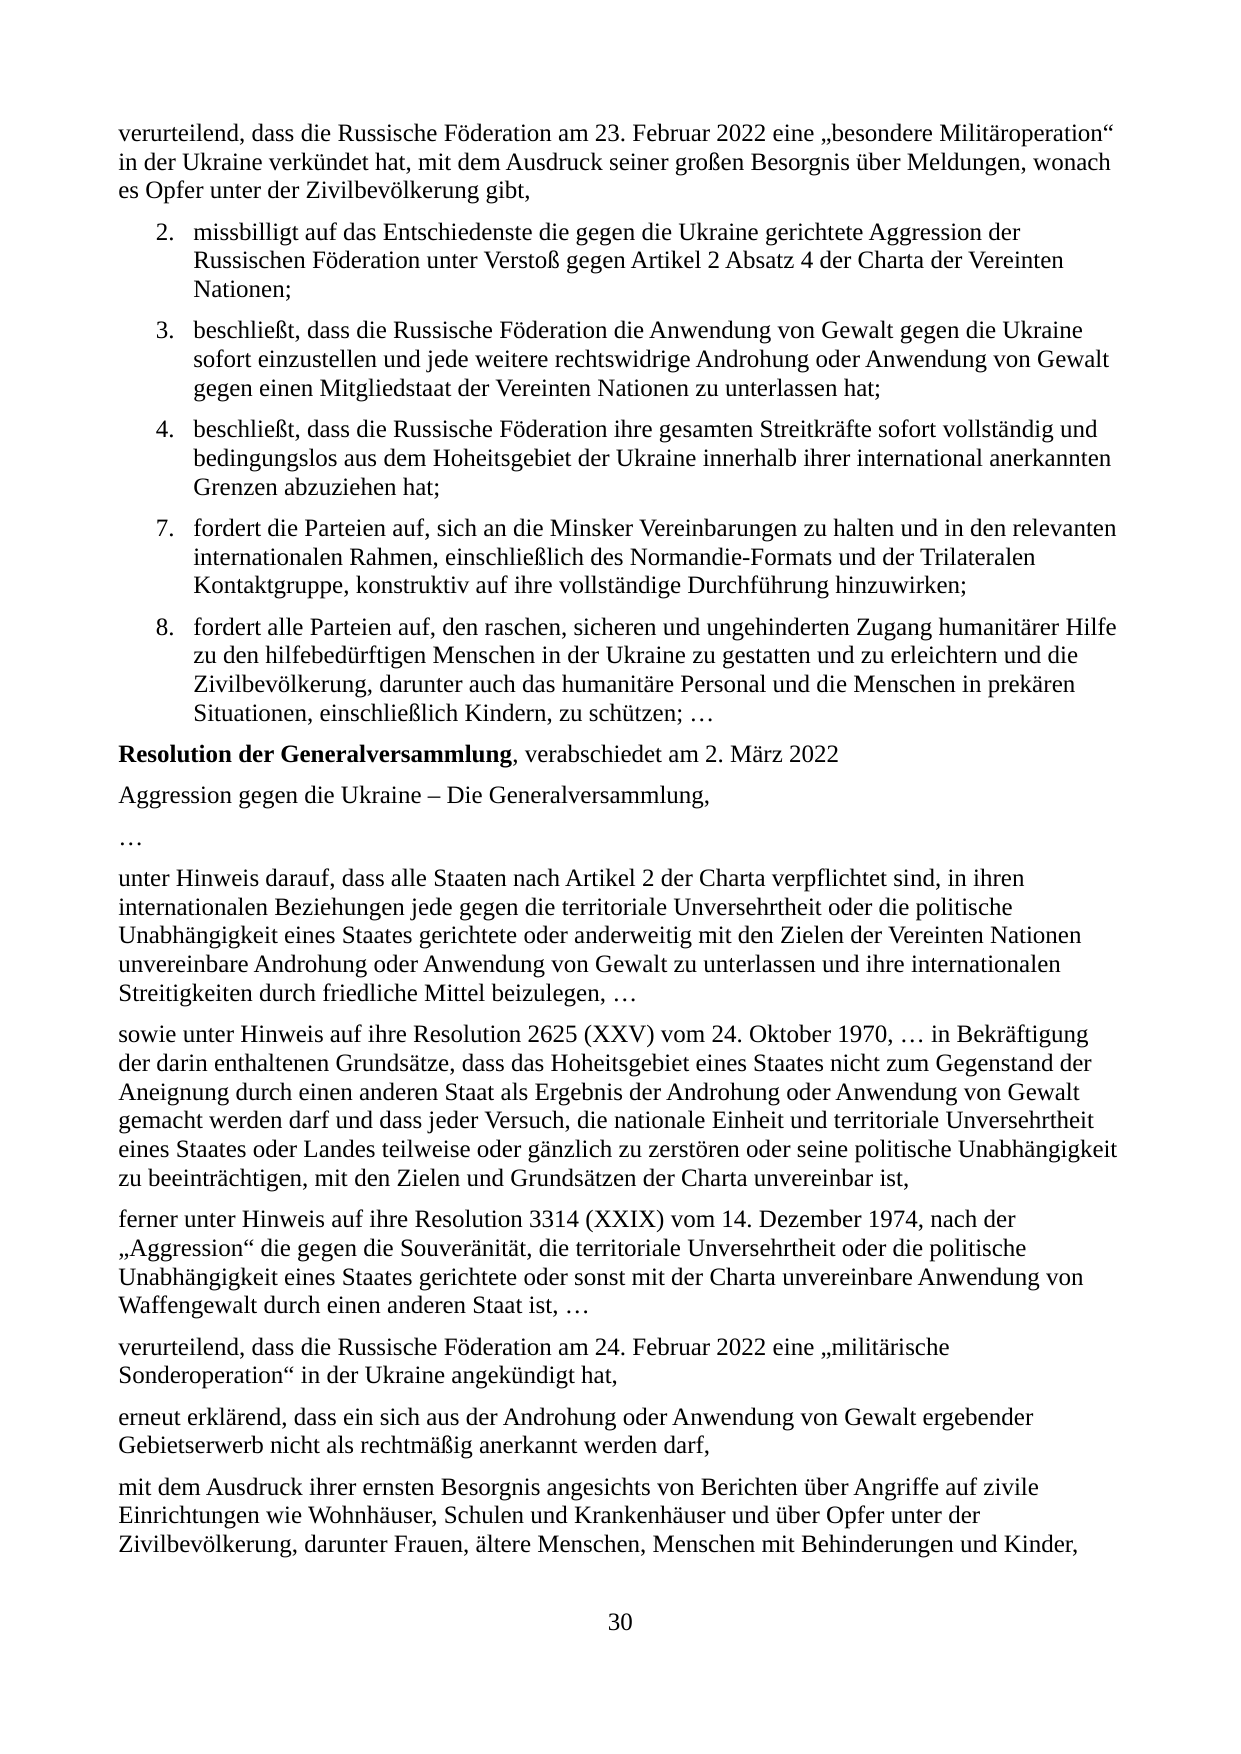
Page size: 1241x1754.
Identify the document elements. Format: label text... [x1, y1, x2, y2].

text erneut erklärend, dass ein sich aus der Androhung oder Anwendung von Gewalt ergebender Gebietserwerb nicht als rechtmäßig anerkannt werden darf, [118, 1402, 1122, 1459]
text unter Hinweis darauf, dass alle Staaten nach Artikel 2 der Charta verpflichtet sind, in ihren internationalen Beziehungen jede gegen die territoriale Unversehrtheit oder die politische Unabhängigkeit eines Staates gerichtete oder anderweitig mit den Zielen der Vereinten Nationen unvereinbare Androhung oder Anwendung von Gewalt zu unterlassen und ihre internationalen Streitigkeiten durch friedliche Mittel beizulegen, … [118, 863, 1122, 1007]
text ferner unter Hinweis auf ihre Resolution 3314 (XXIX) vom 14. Dezember 1974, nach der „Aggression“ die gegen die Souveränität, die territoriale Unversehrtheit oder die politische Unabhängigkeit eines Staates gerichtete oder sonst mit der Charta unvereinbare Anwendung von Waffengewalt durch einen anderen Staat ist, … [118, 1204, 1122, 1319]
list missbilligt auf das Entschiedenste die gegen die Ukraine gerichtete Aggression der Russischen Föderation unter Verstoß gegen Artikel 2 Absatz 4 der Charta der Vereinten Nationen; [156, 217, 1122, 303]
list beschließt, dass die Russische Föderation ihre gesamten Streitkräfte sofort vollständig und bedingungslos aus dem Hoheitsgebiet der Ukraine innerhalb ihrer international anerkannten Grenzen abzuziehen hat; [156, 414, 1122, 501]
text verurteilend, dass die Russische Föderation am 24. Februar 2022 eine „militärische Sonderoperation“ in der Ukraine angekündigt hat, [118, 1332, 1122, 1389]
text … [118, 822, 1122, 851]
text mit dem Ausdruck ihrer ernsten Besorgnis angesichts von Berichten über Angriffe auf zivile Einrichtungen wie Wohnhäuser, Schulen und Krankenhäuser und über Opfer unter der Zivilbevölkerung, darunter Frauen, ältere Menschen, Menschen mit Behinderungen und Kinder, [118, 1472, 1122, 1558]
text Resolution der Generalversammlung, verabschiedet am 2. März 2022 [118, 739, 1122, 768]
list fordert die Parteien auf, sich an die Minsker Vereinbarungen zu halten und in den relevanten internationalen Rahmen, einschließlich des Normandie-Formats und der Trilateralen Kontaktgruppe, konstruktiv auf ihre vollständige Durchführung hinzuwirken; [156, 513, 1122, 599]
text verurteilend, dass die Russische Föderation am 23. Februar 2022 eine „besondere Militäroperation“ in der Ukraine verkündet hat, mit dem Ausdruck seiner großen Besorgnis über Meldungen, wonach es Opfer unter der Zivilbevölkerung gibt, [118, 118, 1122, 204]
text sowie unter Hinweis auf ihre Resolution 2625 (XXV) vom 24. Oktober 1970, … in Bekräftigung der darin enthaltenen Grundsätze, dass das Hoheitsgebiet eines Staates nicht zum Gegenstand der Aneignung durch einen anderen Staat als Ergebnis der Androhung oder Anwendung von Gewalt gemacht werden darf und dass jeder Versuch, die nationale Einheit und territoriale Unversehrtheit eines Staates oder Landes teilweise oder gänzlich zu zerstören oder seine politische Unabhängigkeit zu beeinträchtigen, mit den Zielen und Grundsätzen der Charta unvereinbar ist, [118, 1019, 1122, 1192]
list fordert alle Parteien auf, den raschen, sicheren und ungehinderten Zugang humanitärer Hilfe zu den hilfebedürftigen Menschen in der Ukraine zu gestatten und zu erleichtern und die Zivilbevölkerung, darunter auch das humanitäre Personal und die Menschen in prekären Situationen, einschließlich Kindern, zu schützen; … [156, 612, 1122, 727]
text Aggression gegen die Ukraine – Die Generalversammlung, [118, 781, 1122, 809]
list beschließt, dass die Russische Föderation die Anwendung von Gewalt gegen die Ukraine sofort einzustellen und jede weitere rechtswidrige Androhung oder Anwendung von Gewalt gegen einen Mitgliedstaat der Vereinten Nationen zu unterlassen hat; [156, 316, 1122, 402]
